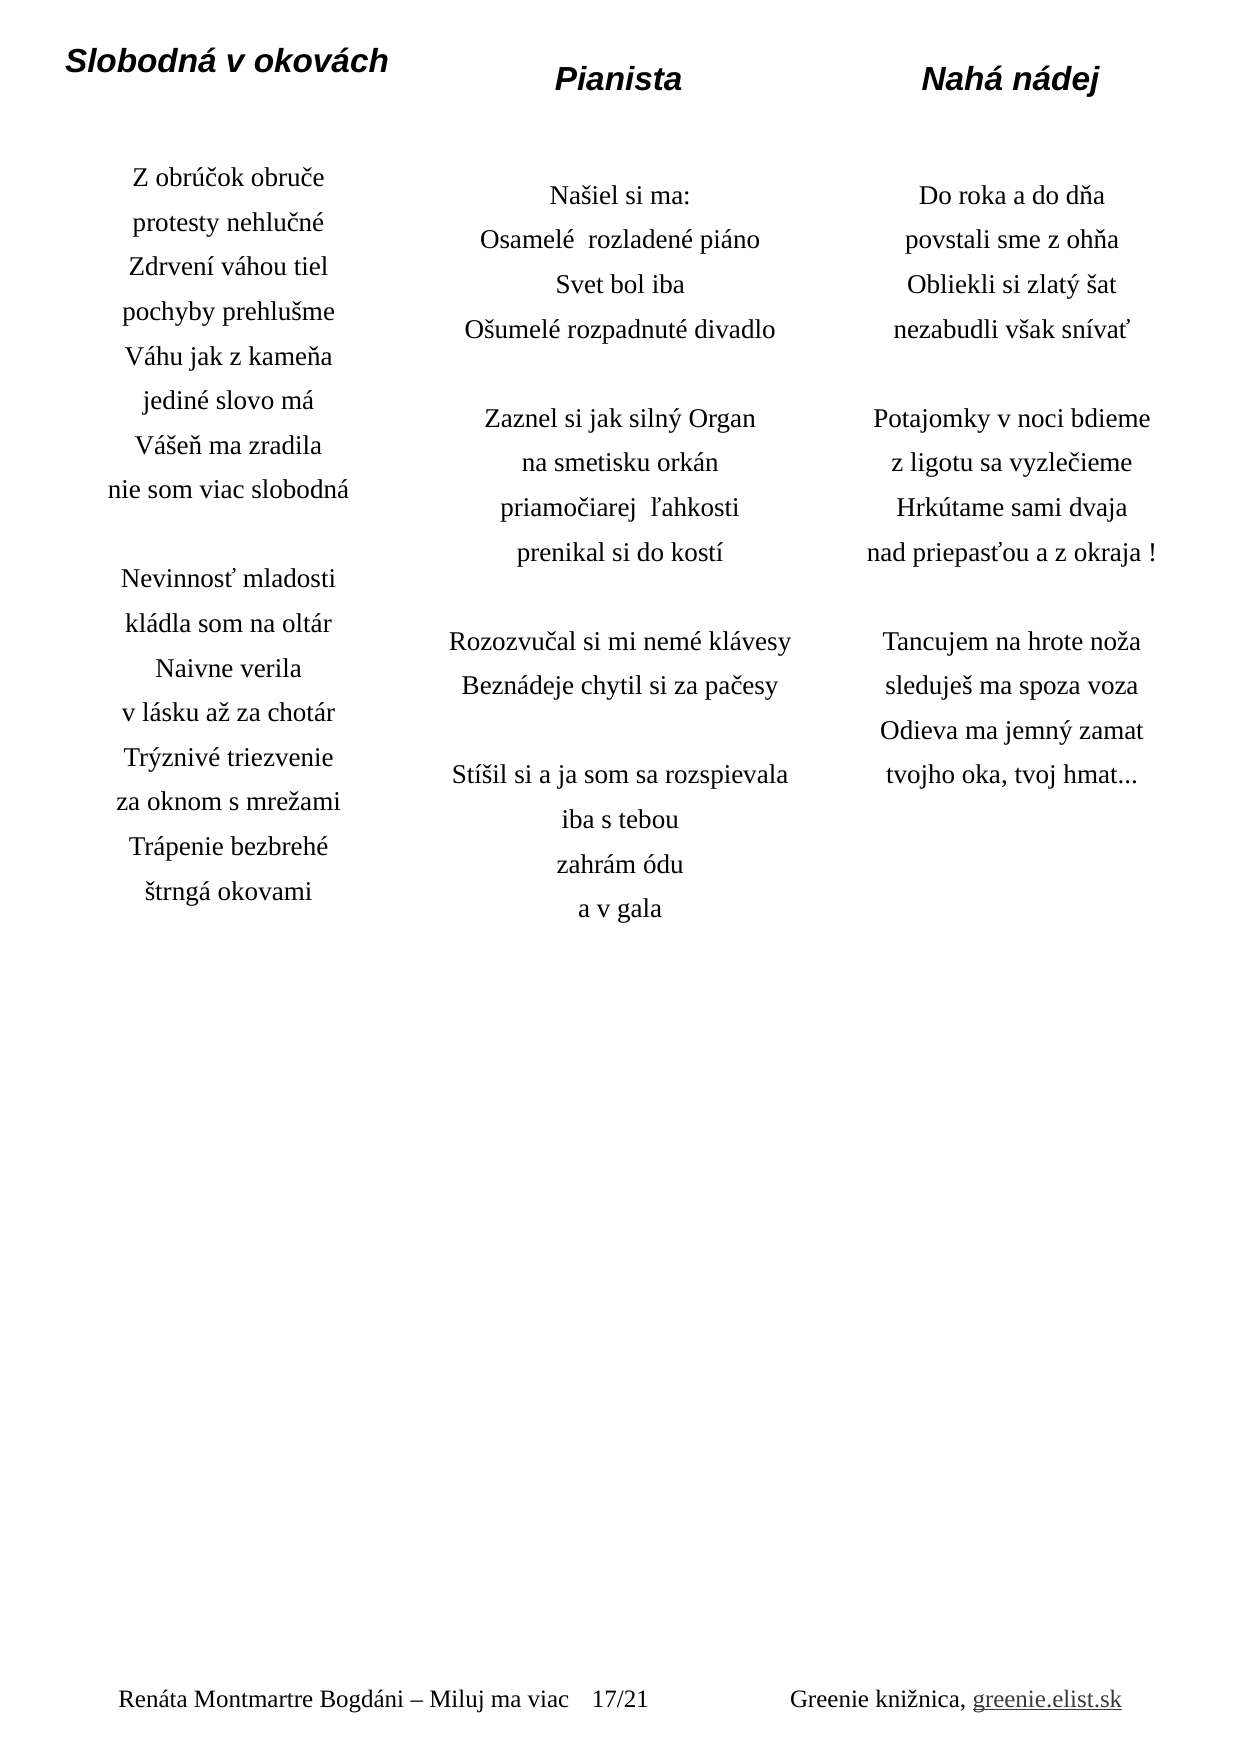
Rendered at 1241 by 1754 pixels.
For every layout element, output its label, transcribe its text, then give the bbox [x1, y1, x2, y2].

text zahrám ódu [433, 848, 807, 879]
text Odieva ma jemný zamat [825, 714, 1199, 745]
text nezabudli však snívať [825, 313, 1199, 344]
text Naivne verila [41, 652, 415, 683]
text Ošumelé rozpadnuté divadlo [433, 313, 807, 344]
text Obliekli si zlatý šat [825, 268, 1199, 299]
text iba s tebou [433, 803, 807, 834]
text Vášeň ma zradila [41, 429, 415, 460]
text Do roka a do dňa [825, 179, 1199, 210]
text a v gala [433, 892, 807, 923]
text v lásku až za chotár [41, 696, 415, 727]
text na smetisku orkán [433, 446, 807, 478]
text z ligotu sa vyzlečieme [825, 446, 1199, 478]
subtitle Nahá nádej [825, 59, 1199, 97]
text Zdrvení váhou tiel [41, 250, 415, 282]
text Trápenie bezbrehé [41, 830, 415, 861]
text nad priepasťou a z okraja ! [825, 536, 1199, 567]
text štrngá okovami [41, 874, 415, 906]
text Hrkútame sami dvaja [825, 491, 1199, 522]
text Stíšil si a ja som sa rozspievala [433, 758, 807, 790]
text Beznádeje chytil si za pačesy [433, 669, 807, 701]
text Trýznivé triezvenie [41, 741, 415, 772]
text Tancujem na hrote noža [825, 625, 1199, 656]
text tvojho oka, tvoj hmat... [825, 758, 1199, 790]
subtitle Pianista [433, 59, 807, 97]
text protesty nehlučné [41, 206, 415, 237]
text Potajomky v noci bdieme [825, 402, 1199, 433]
subtitle Slobodná v okovách [41, 41, 415, 80]
text Nevinnosť mladosti [41, 562, 415, 594]
text Rozozvučal si mi nemé klávesy [433, 625, 807, 656]
text Váhu jak z kameňa [41, 339, 415, 371]
text pochyby prehlušme [41, 295, 415, 326]
text Osamelé rozladené piáno [433, 223, 807, 255]
text za oknom s mrežami [41, 785, 415, 817]
text prenikal si do kostí [433, 536, 807, 567]
text povstali sme z ohňa [825, 223, 1199, 255]
text priamočiarej ľahkosti [433, 491, 807, 522]
text nie som viac slobodná [41, 473, 415, 504]
text Zaznel si jak silný Organ [433, 402, 807, 433]
text Našiel si ma: [433, 179, 807, 210]
text kládla som na oltár [41, 607, 415, 638]
text sleduješ ma spoza voza [825, 669, 1199, 701]
text Svet bol iba [433, 268, 807, 299]
text Z obrúčok obruče [41, 161, 415, 192]
text jediné slovo má [41, 384, 415, 415]
